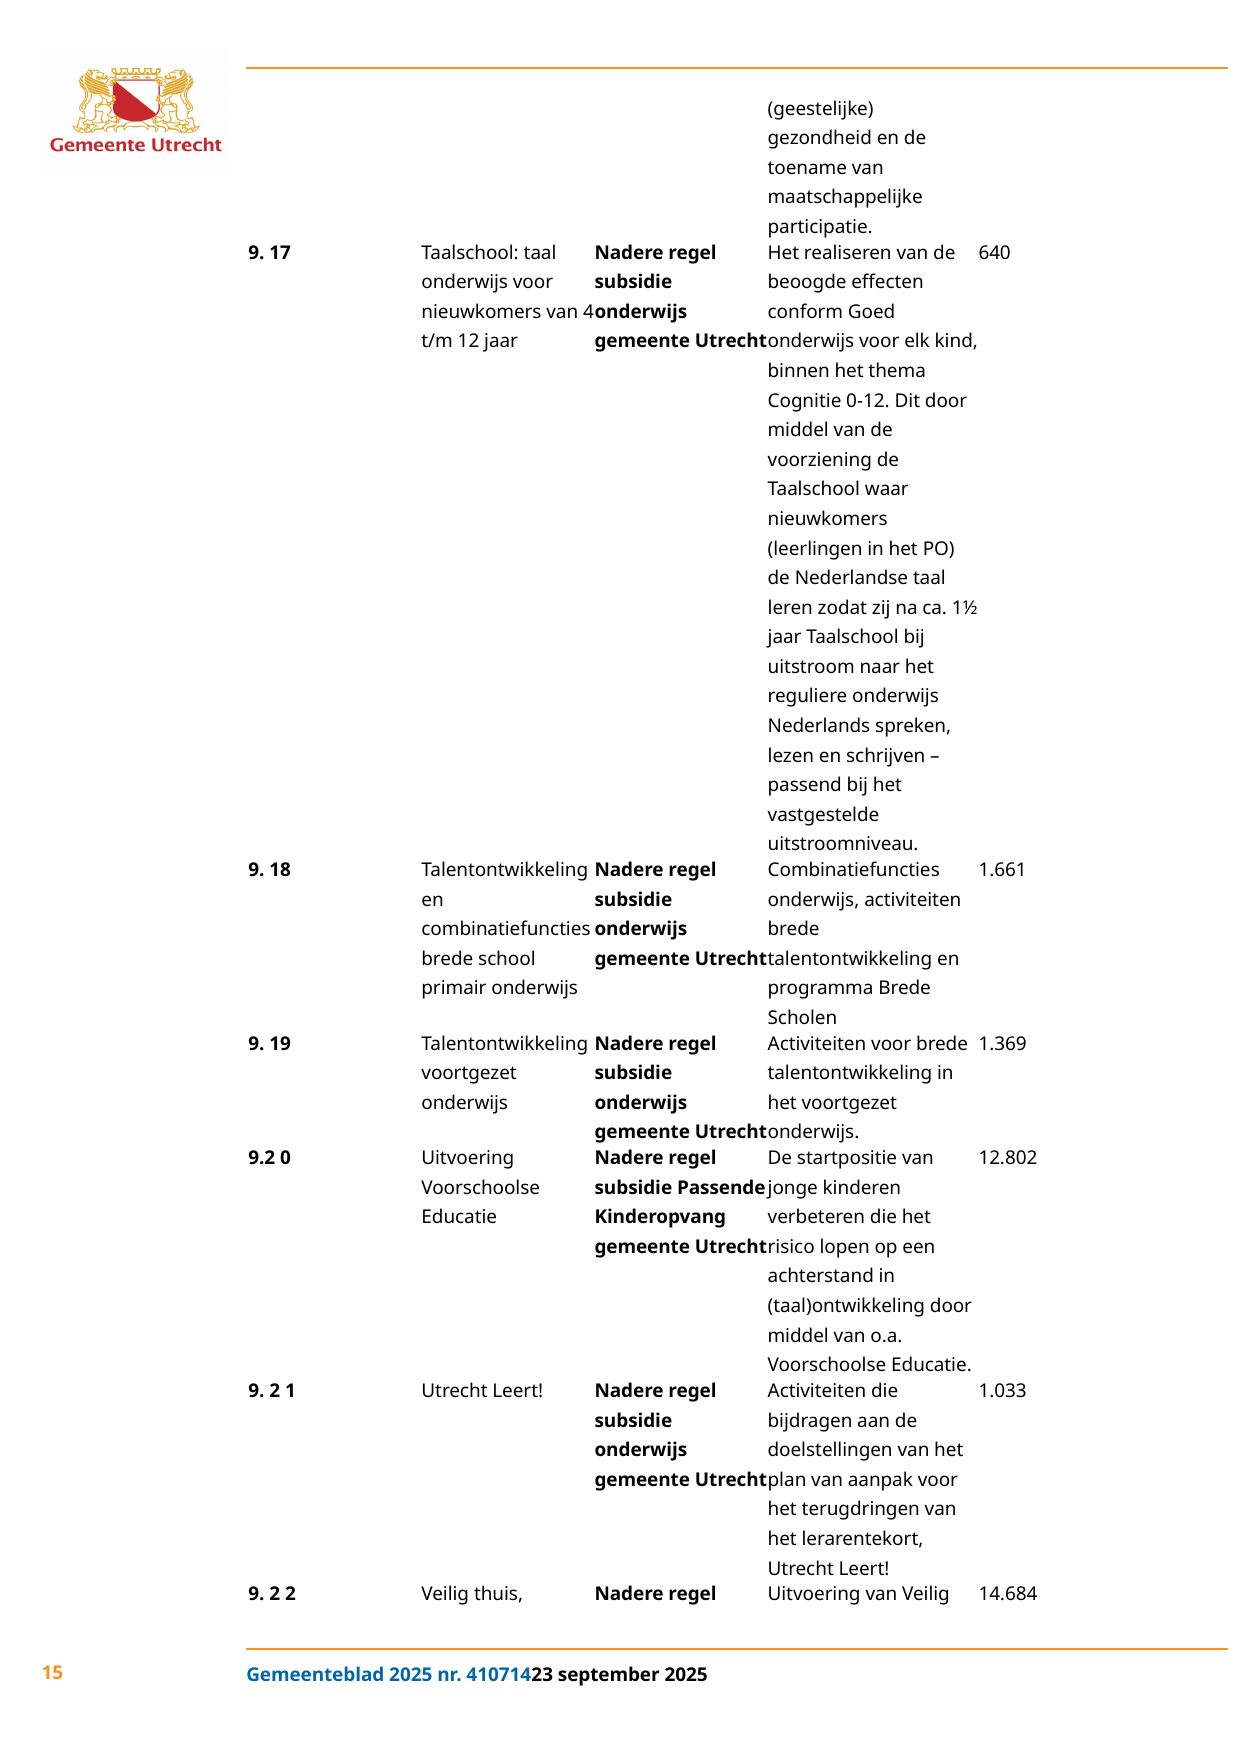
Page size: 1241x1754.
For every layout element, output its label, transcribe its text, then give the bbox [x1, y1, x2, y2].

table_cell [594, 95, 767, 239]
table_cell Utrecht Leert! [421, 1377, 594, 1580]
table_cell 640 [978, 239, 1152, 856]
table_cell 12.802 [978, 1144, 1152, 1377]
table_cell 9. 19 [248, 1030, 421, 1144]
table_cell 14.684 [978, 1580, 1152, 1606]
table_cell Nadere regel subsidie onderwijs gemeente Utrecht [594, 1377, 767, 1580]
picture [41, 47, 231, 172]
table_cell Uitvoering van Veilig [768, 1580, 978, 1606]
table_cell Nadere regel [594, 1580, 767, 1606]
table_cell 1.033 [978, 1377, 1152, 1580]
table_cell Activiteiten voor brede talentontwikkeling in het voortgezet onderwijs. [768, 1030, 978, 1144]
table_cell Combinatiefuncties onderwijs, activiteiten brede talentontwikkeling en programma Brede Scholen [768, 856, 978, 1030]
table_cell 1.661 [978, 856, 1152, 1030]
table_cell Nadere regel subsidie onderwijs gemeente Utrecht [594, 856, 767, 1030]
table_cell Veilig thuis, [421, 1580, 594, 1606]
table_cell De startpositie van jonge kinderen verbeteren die het risico lopen op een achterstand in (taal)ontwikkeling door middel van o.a. Voorschoolse Educatie. [768, 1144, 978, 1377]
table_cell Nadere regel subsidie onderwijs gemeente Utrecht [594, 1030, 767, 1144]
table_cell 9. 2 1 [248, 1377, 421, 1580]
table_cell Nadere regel subsidie Passende Kinderopvang gemeente Utrecht [594, 1144, 767, 1377]
table_cell [978, 95, 1152, 239]
table_cell 9.2 0 [248, 1144, 421, 1377]
table_cell Uitvoering Voorschoolse Educatie [421, 1144, 594, 1377]
table_cell Nadere regel subsidie onderwijs gemeente Utrecht [594, 239, 767, 856]
table_cell Activiteiten die bijdragen aan de doelstellingen van het plan van aanpak voor het terugdringen van het lerarentekort, Utrecht Leert! [768, 1377, 978, 1580]
table_cell 9. 18 [248, 856, 421, 1030]
table_cell Het realiseren van de beoogde effecten conform Goed onderwijs voor elk kind, binnen het thema Cognitie 0-12. Dit door middel van de voorziening de Taalschool waar nieuwkomers (leerlingen in het PO) de Nederlandse taal leren zodat zij na ca. 1½ jaar Taalschool bij uitstroom naar het reguliere onderwijs Nederlands spreken, lezen en schrijven – passend bij het vastgestelde uitstroomniveau. [768, 239, 978, 856]
table_cell Talentontwikkeling en combinatiefuncties brede school primair onderwijs [421, 856, 594, 1030]
table_cell Talentontwikkeling voortgezet onderwijs [421, 1030, 594, 1144]
table_cell [248, 95, 421, 239]
table_cell 9. 17 [248, 239, 421, 856]
table_cell (geestelijke) gezondheid en de toename van maatschappelijke participatie. [768, 95, 978, 239]
table_cell Taalschool: taal onderwijs voor nieuwkomers van 4 t/m 12 jaar [421, 239, 594, 856]
table_cell [421, 95, 594, 239]
table_cell 9. 2 2 [248, 1580, 421, 1606]
table_cell 1.369 [978, 1030, 1152, 1144]
